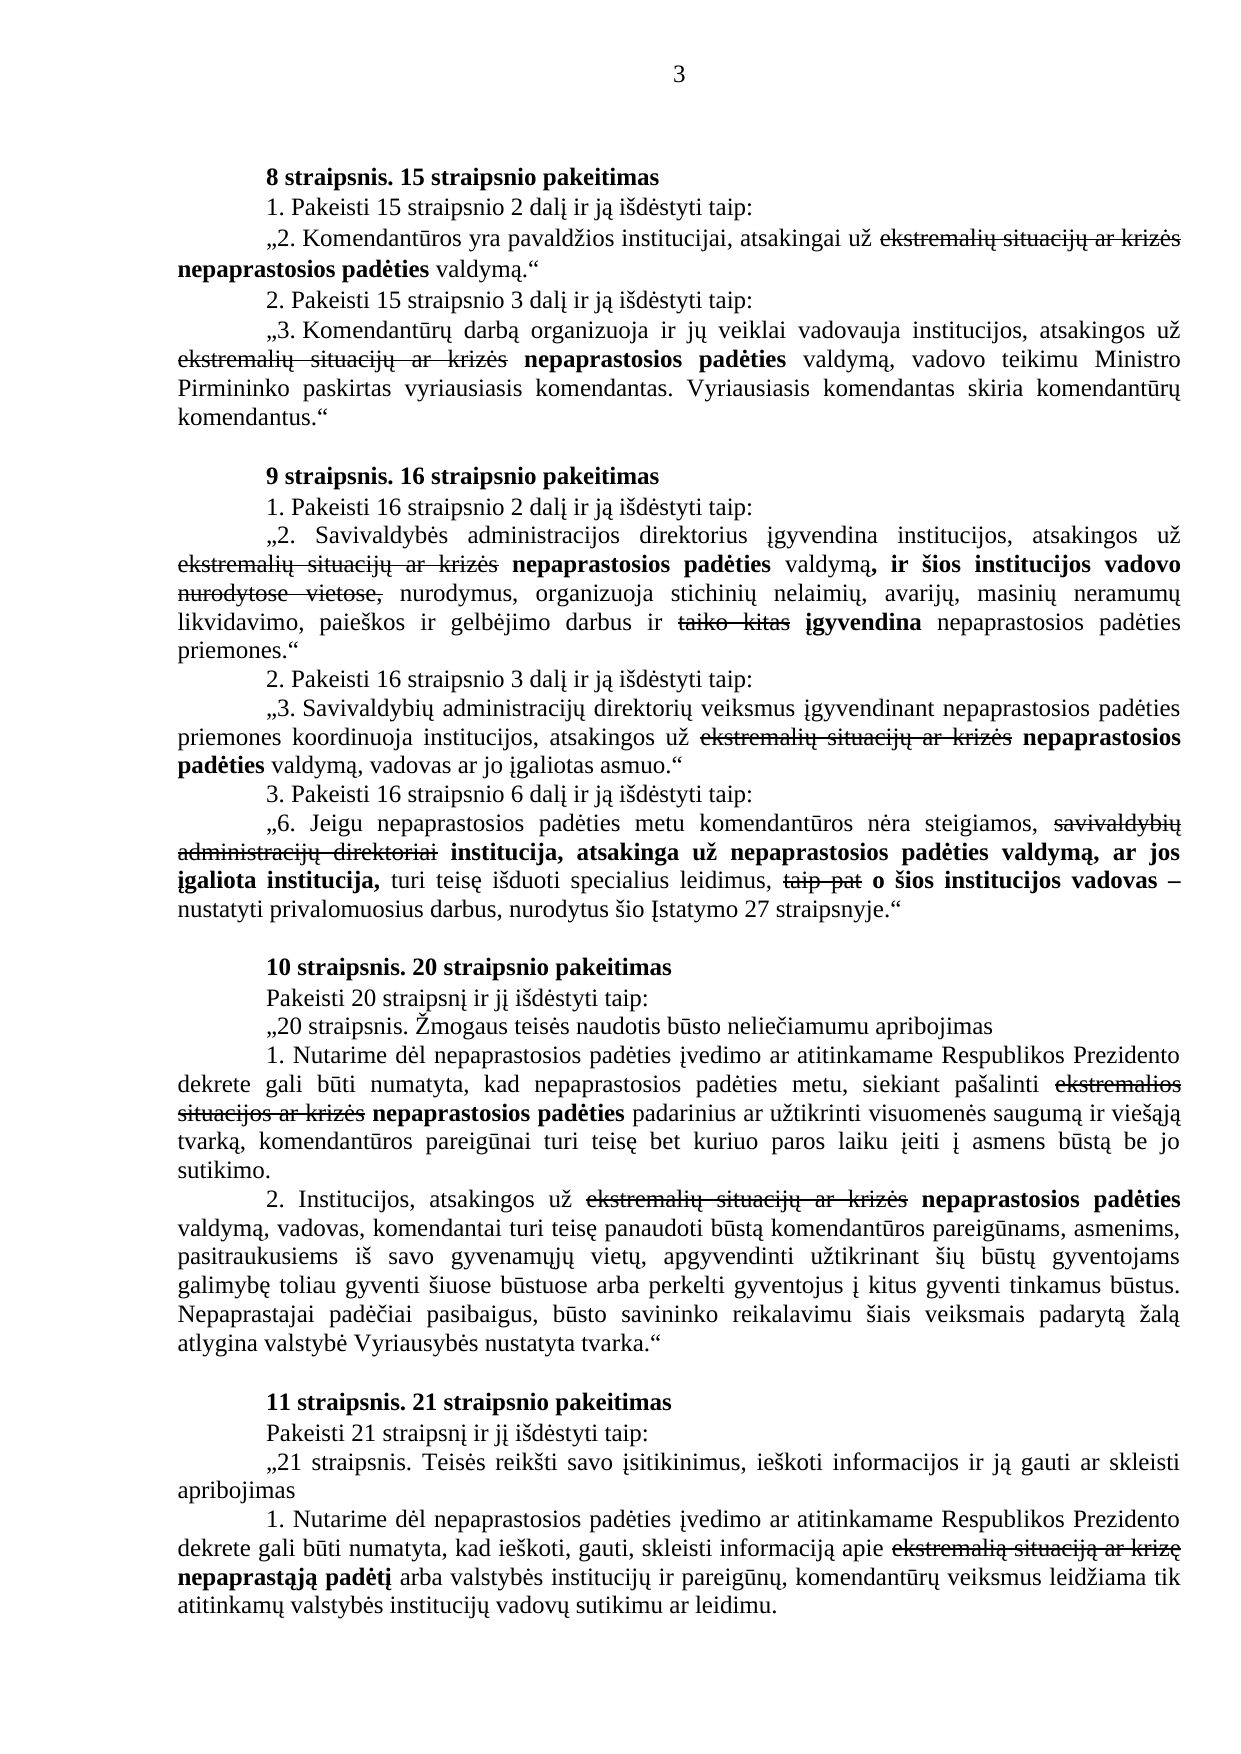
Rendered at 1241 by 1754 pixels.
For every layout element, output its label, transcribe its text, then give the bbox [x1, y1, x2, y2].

text „3. Savivaldybių administracijų direktorių veiksmus įgyvendinant nepaprastosios padėties priemones koordinuoja institucijos, atsakingos už ekstremalių situacijų ar krizės nepaprastosios padėties valdymą, vadovas ar jo įgaliotas asmuo.“ [177, 693, 1181, 779]
text 9 straipsnis. 16 straipsnio pakeitimas [177, 461, 1181, 490]
text 1. Pakeisti 16 straipsnio 2 dalį ir ją išdėstyti taip: [177, 492, 1181, 521]
text 11 straipsnis. 21 straipsnio pakeitimas [177, 1387, 1181, 1416]
text 2. Pakeisti 15 straipsnio 3 dalį ir ją išdėstyti taip: [177, 285, 1181, 313]
text 2. Institucijos, atsakingos už ekstremalių situacijų ar krizės nepaprastosios padėties valdymą, vadovas, komendantai turi teisę panaudoti būstą komendantūros pareigūnams, asmenims, pasitraukusiems iš savo gyvenamųjų vietų, apgyvendinti užtikrinant šių būstų gyventojams galimybę toliau gyventi šiuose būstuose arba perkelti gyventojus į kitus gyventi tinkamus būstus. Nepaprastajai padėčiai pasibaigus, būsto savininko reikalavimu šiais veiksmais padarytą žalą atlygina valstybė Vyriausybės nustatyta tvarka.“ [177, 1184, 1181, 1356]
text 10 straipsnis. 20 straipsnio pakeitimas [177, 952, 1181, 981]
text 8 straipsnis. 15 straipsnio pakeitimas [177, 162, 1181, 191]
text 1. Nutarime dėl nepaprastosios padėties įvedimo ar atitinkamame Respublikos Prezidento dekrete gali būti numatyta, kad nepaprastosios padėties metu, siekiant pašalinti ekstremalios situacijos ar krizės nepaprastosios padėties padarinius ar užtikrinti visuomenės saugumą ir viešąją tvarką, komendantūros pareigūnai turi teisę bet kuriuo paros laiku įeiti į asmens būstą be jo sutikimo. [177, 1040, 1181, 1184]
text 1. Nutarime dėl nepaprastosios padėties įvedimo ar atitinkamame Respublikos Prezidento dekrete gali būti numatyta, kad ieškoti, gauti, skleisti informaciją apie ekstremalią situaciją ar krizę nepaprastąją padėtį arba valstybės institucijų ir pareigūnų, komendantūrų veiksmus leidžiama tik atitinkamų valstybės institucijų vadovų sutikimu ar leidimu. [177, 1504, 1181, 1619]
text Pakeisti 21 straipsnį ir jį išdėstyti taip: [177, 1418, 1181, 1447]
text 3. Pakeisti 16 straipsnio 6 dalį ir ją išdėstyti taip: [177, 779, 1181, 808]
text „2. Savivaldybės administracijos direktorius įgyvendina institucijos, atsakingos už ekstremalių situacijų ar krizės nepaprastosios padėties valdymą, ir šios institucijos vadovo nurodytose vietose, nurodymus, organizuoja stichinių nelaimių, avarijų, masinių neramumų likvidavimo, paieškos ir gelbėjimo darbus ir taiko kitas įgyvendina nepaprastosios padėties priemones.“ [177, 521, 1181, 664]
text „6. Jeigu nepaprastosios padėties metu komendantūros nėra steigiamos, savivaldybių administracijų direktoriai institucija, atsakinga už nepaprastosios padėties valdymą, ar jos įgaliota institucija, turi teisę išduoti specialius leidimus, taip pat o šios institucijos vadovas – nustatyti privalomuosius darbus, nurodytus šio Įstatymo 27 straipsnyje.“ [177, 808, 1181, 923]
text „20 straipsnis. Žmogaus teisės naudotis būsto neliečiamumu apribojimas [177, 1011, 1181, 1040]
text „21 straipsnis. Teisės reikšti savo įsitikinimus, ieškoti informacijos ir ją gauti ar skleisti apribojimas [177, 1447, 1181, 1504]
text Pakeisti 20 straipsnį ir jį išdėstyti taip: [177, 983, 1181, 1011]
text 2. Pakeisti 16 straipsnio 3 dalį ir ją išdėstyti taip: [177, 664, 1181, 693]
text „3. Komendantūrų darbą organizuoja ir jų veiklai vadovauja institucijos, atsakingos už ekstremalių situacijų ar krizės nepaprastosios padėties valdymą, vadovo teikimu Ministro Pirmininko paskirtas vyriausiasis komendantas. Vyriausiasis komendantas skiria komendantūrų komendantus.“ [177, 315, 1181, 430]
text „2. Komendantūros yra pavaldžios institucijai, atsakingai už ekstremalių situacijų ar krizės nepaprastosios padėties valdymą.“ [177, 223, 1181, 283]
text 1. Pakeisti 15 straipsnio 2 dalį ir ją išdėstyti taip: [177, 192, 1181, 221]
